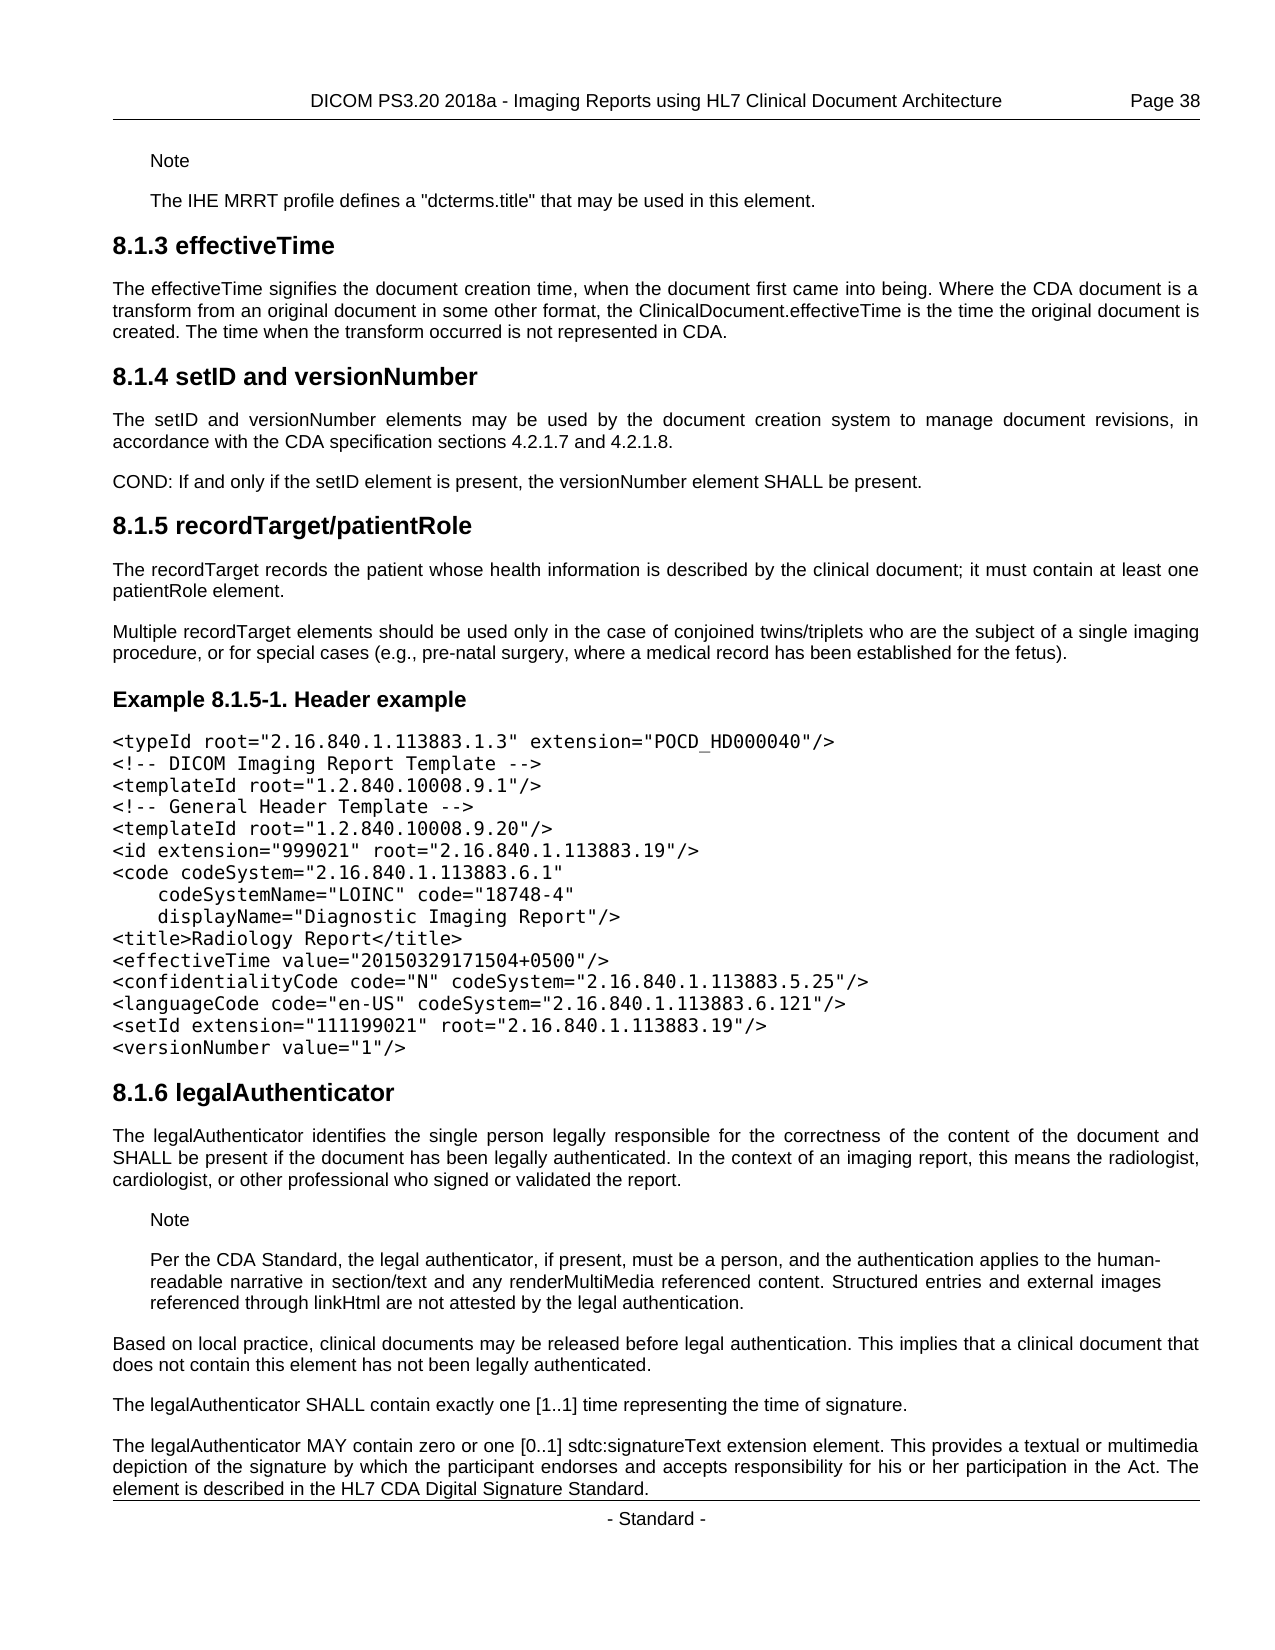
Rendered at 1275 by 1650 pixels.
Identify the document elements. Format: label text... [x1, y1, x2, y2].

text 8.1.5 recordTarget/patientRole [112, 511, 1200, 540]
text Per the CDA Standard, the legal authenticator, if present, must be a person, and the authentication applies to the human-readable narrative in section/text and any renderMultiMedia referenced content. Structured entries and external images referenced through linkHtml are not attested by the legal authentication. [150, 1249, 1162, 1314]
text The legalAuthenticator SHALL contain exactly one [1..1] time representing the time of signature. [112, 1394, 1200, 1416]
text The setID and versionNumber elements may be used by the document creation system to manage document revisions, in accordance with the CDA specification sections 4.2.1.7 and 4.2.1.8. [112, 409, 1200, 452]
text The legalAuthenticator MAY contain zero or one [0..1] sdtc:signatureText extension element. This provides a textual or multimedia depiction of the signature by which the participant endorses and accepts responsibility for his or her participation in the Act. The element is described in the HL7 CDA Digital Signature Standard. [112, 1434, 1200, 1499]
text COND: If and only if the setID element is present, the versionNumber element SHALL be present. [112, 471, 1200, 492]
text Note [150, 150, 1162, 172]
text The recordTarget records the patient whose health information is described by the clinical document; it must contain at least one patientRole element. [112, 559, 1200, 602]
text Example 8.1.5-1. Header example [112, 686, 1200, 712]
text Based on local practice, clinical documents may be released before legal authentication. This implies that a clinical document that does not contain this element has not been legally authenticated. [112, 1332, 1200, 1376]
text The legalAuthenticator identifies the single person legally responsible for the correctness of the content of the document and SHALL be present if the document has been legally authenticated. In the context of an imaging report, this means the radiologist, cardiologist, or other professional who signed or validated the report. [112, 1125, 1200, 1190]
text Multiple recordTarget elements should be used only in the case of conjoined twins/triplets who are the subject of a single imaging procedure, or for special cases (e.g., pre-natal surgery, where a medical record has been established for the fetus). [112, 621, 1200, 664]
text The IHE MRRT profile defines a "dcterms.title" that may be used in this element. [150, 190, 1162, 212]
text 8.1.6 legalAuthenticator [112, 1078, 1200, 1106]
text Note [150, 1209, 1162, 1230]
text The effectiveTime signifies the document creation time, when the document first came into being. Where the CDA document is a transform from an original document in some other format, the ClinicalDocument.effectiveTime is the time the original document is created. The time when the transform occurred is not represented in CDA. [112, 278, 1200, 343]
text 8.1.3 effectiveTime [112, 231, 1200, 259]
text <typeId root="2.16.840.1.113883.1.3" extension="POCD_HD000040"/> <!-- DICOM Imaging Report Template --> <templateId root="1.2.840.10008.9.1"/> <!-- General Header Template --> <templateId root="1.2.840.10008.9.20"/> <id extension="999021" root="2.16.840.1.113883.19"/> <code codeSystem="2.16.840.1.113883.6.1" codeSystemName="LOINC" code="18748-4" displayName="Diagnostic Imaging Report"/> <title>Radiology Report</title> <effectiveTime value="20150329171504+0500"/> <confidentialityCode code="N" codeSystem="2.16.840.1.113883.5.25"/> <languageCode code="en-US" codeSystem="2.16.840.1.113883.6.121"/> <setId extension="111199021" root="2.16.840.1.113883.19"/> <versionNumber value="1"/> [112, 731, 1200, 1059]
text 8.1.4 setID and versionNumber [112, 362, 1200, 390]
